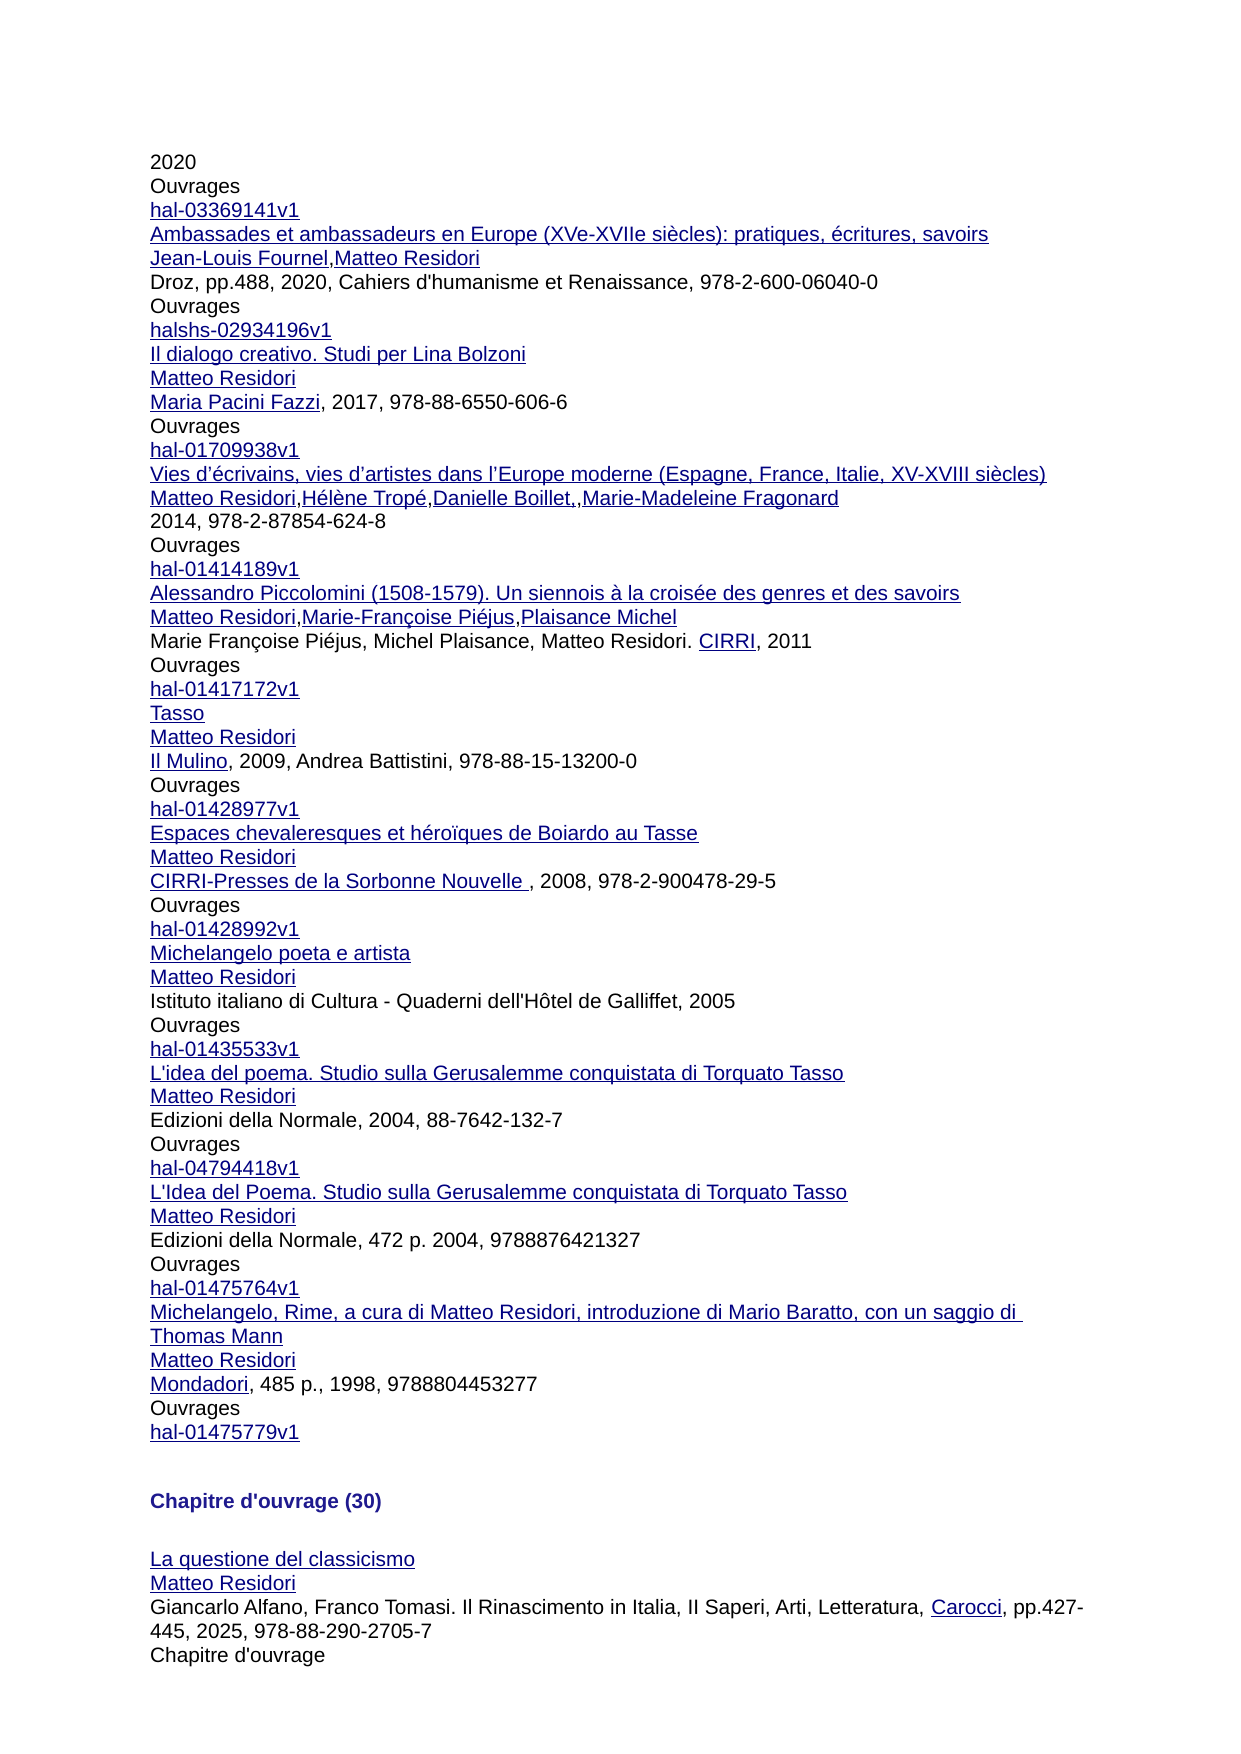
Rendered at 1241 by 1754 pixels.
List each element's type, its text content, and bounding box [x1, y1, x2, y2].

table_cell L'idea del poema. Studio sulla Gerusalemme conquistata di Torquato Tasso Matteo Residori Edizioni della Normale, 2004, 88-7642-132-7 Ouvrages hal-04794418v1 [150, 1060, 1090, 1180]
table_cell Ambassades et ambassadeurs en Europe (XVe-XVIIe siècles): pratiques, écritures, savoirs Jean-Louis Fournel,Matteo Residori Droz, pp.488, 2020, Cahiers d'humanisme et Renaissance, 978-2-600-06040-0 Ouvrages halshs-02934196v1 [150, 222, 1090, 342]
table_header 2020 Ouvrages hal-03369141v1 [150, 150, 1090, 222]
table_cell Michelangelo poeta e artista Matteo Residori Istituto italiano di Cultura - Quaderni dell'Hôtel de Galliffet, 2005 Ouvrages hal-01435533v1 [150, 941, 1090, 1060]
table_cell Alessandro Piccolomini (1508-1579). Un siennois à la croisée des genres et des savoirs Matteo Residori,Marie-Françoise Piéjus,Plaisance Michel Marie Françoise Piéjus, Michel Plaisance, Matteo Residori. CIRRI, 2011 Ouvrages hal-01417172v1 [150, 581, 1090, 701]
table_cell Tasso Matteo Residori Il Mulino, 2009, Andrea Battistini, 978-88-15-13200-0 Ouvrages hal-01428977v1 [150, 701, 1090, 821]
subtitle Chapitre d'ouvrage (30) [150, 1488, 1090, 1512]
table_header La questione del classicismo Matteo Residori Giancarlo Alfano, Franco Tomasi. Il Rinascimento in Italia, II Saperi, Arti, Letteratura, Carocci, pp.427-445, 2025, 978-88-290-2705-7 Chapitre d'ouvrage [150, 1547, 1090, 1667]
table_cell Michelangelo, Rime, a cura di Matteo Residori, introduzione di Mario Baratto, con un saggio di Thomas Mann Matteo Residori Mondadori, 485 p., 1998, 9788804453277 Ouvrages hal-01475779v1 [150, 1300, 1090, 1444]
table_cell Il dialogo creativo. Studi per Lina Bolzoni Matteo Residori Maria Pacini Fazzi, 2017, 978-88-6550-606-6 Ouvrages hal-01709938v1 [150, 342, 1090, 461]
table_cell Vies d’écrivains, vies d’artistes dans l’Europe moderne (Espagne, France, Italie, XV-XVIII siècles) Matteo Residori,Hélène Tropé,Danielle Boillet,,Marie-Madeleine Fragonard 2014, 978-2-87854-624-8 Ouvrages hal-01414189v1 [150, 461, 1090, 581]
table_cell L'Idea del Poema. Studio sulla Gerusalemme conquistata di Torquato Tasso Matteo Residori Edizioni della Normale, 472 p. 2004, 9788876421327 Ouvrages hal-01475764v1 [150, 1180, 1090, 1300]
table_cell Espaces chevaleresques et héroïques de Boiardo au Tasse Matteo Residori CIRRI-Presses de la Sorbonne Nouvelle , 2008, 978-2-900478-29-5 Ouvrages hal-01428992v1 [150, 821, 1090, 941]
